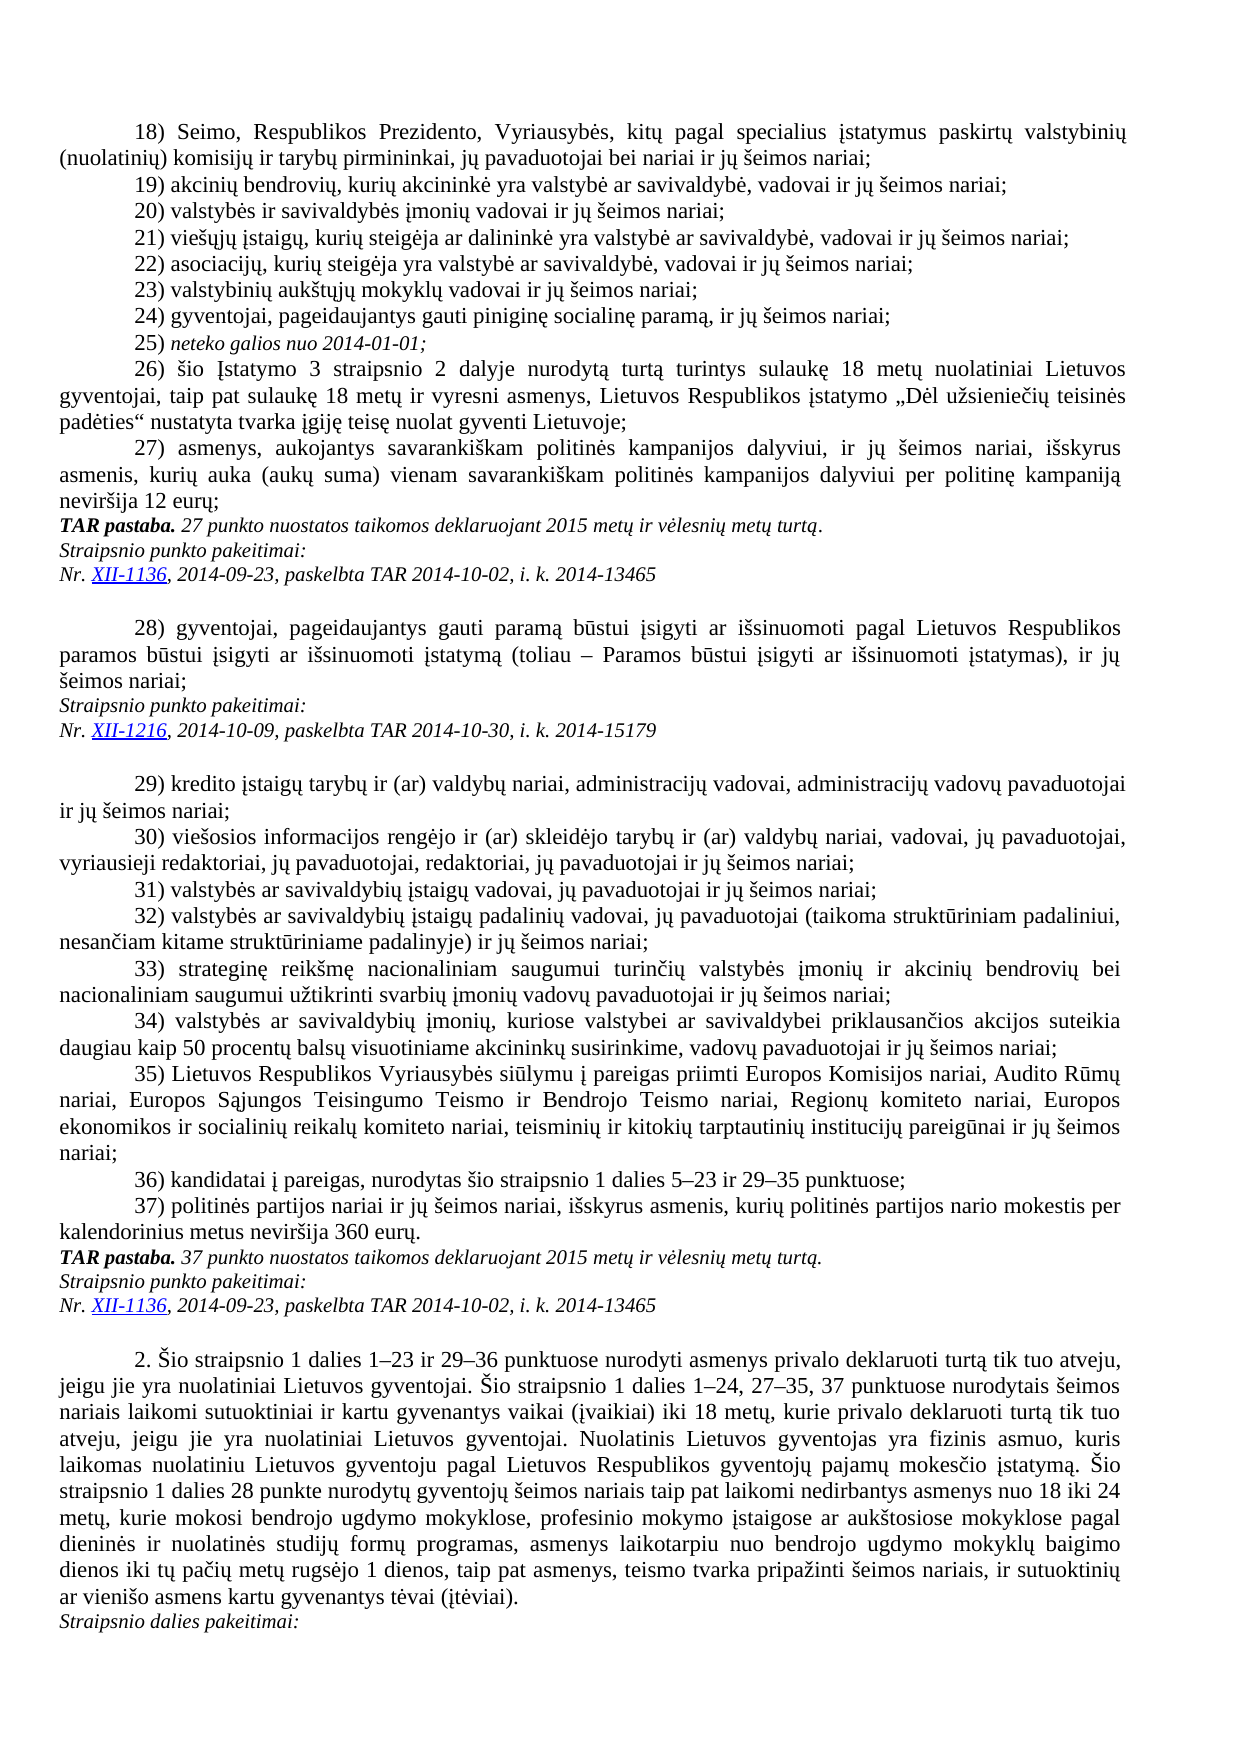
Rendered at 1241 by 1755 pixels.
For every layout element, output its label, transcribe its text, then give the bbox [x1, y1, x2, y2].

text Straipsnio punkto pakeitimai: [59, 1269, 1122, 1293]
text 37) politinės partijos nariai ir jų šeimos nariai, išskyrus asmenis, kurių politinės partijos nario mokestis per kalendorinius metus neviršija 360 eurų. [59, 1192, 1122, 1245]
text 19) akcinių bendrovių, kurių akcininkė yra valstybė ar savivaldybė, vadovai ir jų šeimos nariai; [59, 171, 1127, 197]
text 26) šio Įstatymo 3 straipsnio 2 dalyje nurodytą turtą turintys sulaukę 18 metų nuolatiniai Lietuvos gyventojai, taip pat sulaukę 18 metų ir vyresni asmenys, Lietuvos Respublikos įstatymo „Dėl užsieniečių teisinės padėties“ nustatyta tvarka įgiję teisę nuolat gyventi Lietuvoje; [59, 355, 1127, 434]
text Nr. XII-1136, 2014-09-23, paskelbta TAR 2014-10-02, i. k. 2014-13465 [59, 562, 1122, 586]
text 32) valstybės ar savivaldybių įstaigų padalinių vadovai, jų pavaduotojai (taikoma struktūriniam padaliniui, nesančiam kitame struktūriniame padalinyje) ir jų šeimos nariai; [59, 902, 1122, 955]
text TAR pastaba. 37 punkto nuostatos taikomos deklaruojant 2015 metų ir vėlesnių metų turtą. [59, 1245, 1122, 1269]
text 33) strateginę reikšmę nacionaliniam saugumui turinčių valstybės įmonių ir akcinių bendrovių bei nacionaliniam saugumui užtikrinti svarbių įmonių vadovų pavaduotojai ir jų šeimos nariai; [59, 955, 1122, 1007]
text Straipsnio dalies pakeitimai: [59, 1609, 1122, 1633]
text 24) gyventojai, pageidaujantys gauti piniginę socialinę paramą, ir jų šeimos nariai; [59, 303, 1127, 329]
text 22) asociacijų, kurių steigėja yra valstybė ar savivaldybė, vadovai ir jų šeimos nariai; [59, 250, 1127, 276]
text 23) valstybinių aukštųjų mokyklų vadovai ir jų šeimos nariai; [59, 276, 1127, 303]
text 25) neteko galios nuo 2014-01-01; [59, 329, 1127, 355]
text 35) Lietuvos Respublikos Vyriausybės siūlymu į pareigas priimti Europos Komisijos nariai, Audito Rūmų nariai, Europos Sąjungos Teisingumo Teismo ir Bendrojo Teismo nariai, Regionų komiteto nariai, Europos ekonomikos ir socialinių reikalų komiteto nariai, teisminių ir kitokių tarptautinių institucijų pareigūnai ir jų šeimos nariai; [59, 1060, 1122, 1166]
text 28) gyventojai, pageidaujantys gauti paramą būstui įsigyti ar išsinuomoti pagal Lietuvos Respublikos paramos būstui įsigyti ar išsinuomoti įstatymą (toliau – Paramos būstui įsigyti ar išsinuomoti įstatymas), ir jų šeimos nariai; [59, 614, 1122, 693]
text 36) kandidatai į pareigas, nurodytas šio straipsnio 1 dalies 5–23 ir 29–35 punktuose; [59, 1166, 1122, 1192]
text Straipsnio punkto pakeitimai: [59, 537, 1122, 562]
text Nr. XII-1216, 2014-10-09, paskelbta TAR 2014-10-30, i. k. 2014-15179 [59, 717, 1122, 742]
text TAR pastaba. 27 punkto nuostatos taikomos deklaruojant 2015 metų ir vėlesnių metų turtą. [59, 513, 1122, 537]
text 21) viešųjų įstaigų, kurių steigėja ar dalininkė yra valstybė ar savivaldybė, vadovai ir jų šeimos nariai; [59, 223, 1127, 250]
text 30) viešosios informacijos rengėjo ir (ar) skleidėjo tarybų ir (ar) valdybų nariai, vadovai, jų pavaduotojai, vyriausieji redaktoriai, jų pavaduotojai, redaktoriai, jų pavaduotojai ir jų šeimos nariai; [59, 823, 1127, 876]
text 27) asmenys, aukojantys savarankiškam politinės kampanijos dalyviui, ir jų šeimos nariai, išskyrus asmenis, kurių auka (aukų suma) vienam savarankiškam politinės kampanijos dalyviui per politinę kampaniją neviršija 12 eurų; [59, 434, 1122, 513]
text 31) valstybės ar savivaldybių įstaigų vadovai, jų pavaduotojai ir jų šeimos nariai; [59, 876, 1122, 902]
text 34) valstybės ar savivaldybių įmonių, kuriose valstybei ar savivaldybei priklausančios akcijos suteikia daugiau kaip 50 procentų balsų visuotiniame akcininkų susirinkime, vadovų pavaduotojai ir jų šeimos nariai; [59, 1007, 1122, 1060]
text 18) Seimo, Respublikos Prezidento, Vyriausybės, kitų pagal specialius įstatymus paskirtų valstybinių (nuolatinių) komisijų ir tarybų pirmininkai, jų pavaduotojai bei nariai ir jų šeimos nariai; [59, 118, 1127, 171]
text 2. Šio straipsnio 1 dalies 1–23 ir 29–36 punktuose nurodyti asmenys privalo deklaruoti turtą tik tuo atveju, jeigu jie yra nuolatiniai Lietuvos gyventojai. Šio straipsnio 1 dalies 1–24, 27–35, 37 punktuose nurodytais šeimos nariais laikomi sutuoktiniai ir kartu gyvenantys vaikai (įvaikiai) iki 18 metų, kurie privalo deklaruoti turtą tik tuo atveju, jeigu jie yra nuolatiniai Lietuvos gyventojai. Nuolatinis Lietuvos gyventojas yra fizinis asmuo, kuris laikomas nuolatiniu Lietuvos gyventoju pagal Lietuvos Respublikos gyventojų pajamų mokesčio įstatymą. Šio straipsnio 1 dalies 28 punkte nurodytų gyventojų šeimos nariais taip pat laikomi nedirbantys asmenys nuo 18 iki 24 metų, kurie mokosi bendrojo ugdymo mokyklose, profesinio mokymo įstaigose ar aukštosiose mokyklose pagal dieninės ir nuolatinės studijų formų programas, asmenys laikotarpiu nuo bendrojo ugdymo mokyklų baigimo dienos iki tų pačių metų rugsėjo 1 dienos, taip pat asmenys, teismo tvarka pripažinti šeimos nariais, ir sutuoktinių ar vienišo asmens kartu gyvenantys tėvai (įtėviai). [59, 1346, 1122, 1609]
text Nr. XII-1136, 2014-09-23, paskelbta TAR 2014-10-02, i. k. 2014-13465 [59, 1293, 1122, 1317]
text 29) kredito įstaigų tarybų ir (ar) valdybų nariai, administracijų vadovai, administracijų vadovų pavaduotojai ir jų šeimos nariai; [59, 770, 1127, 823]
text Straipsnio punkto pakeitimai: [59, 693, 1122, 717]
text 20) valstybės ir savivaldybės įmonių vadovai ir jų šeimos nariai; [59, 197, 1127, 223]
